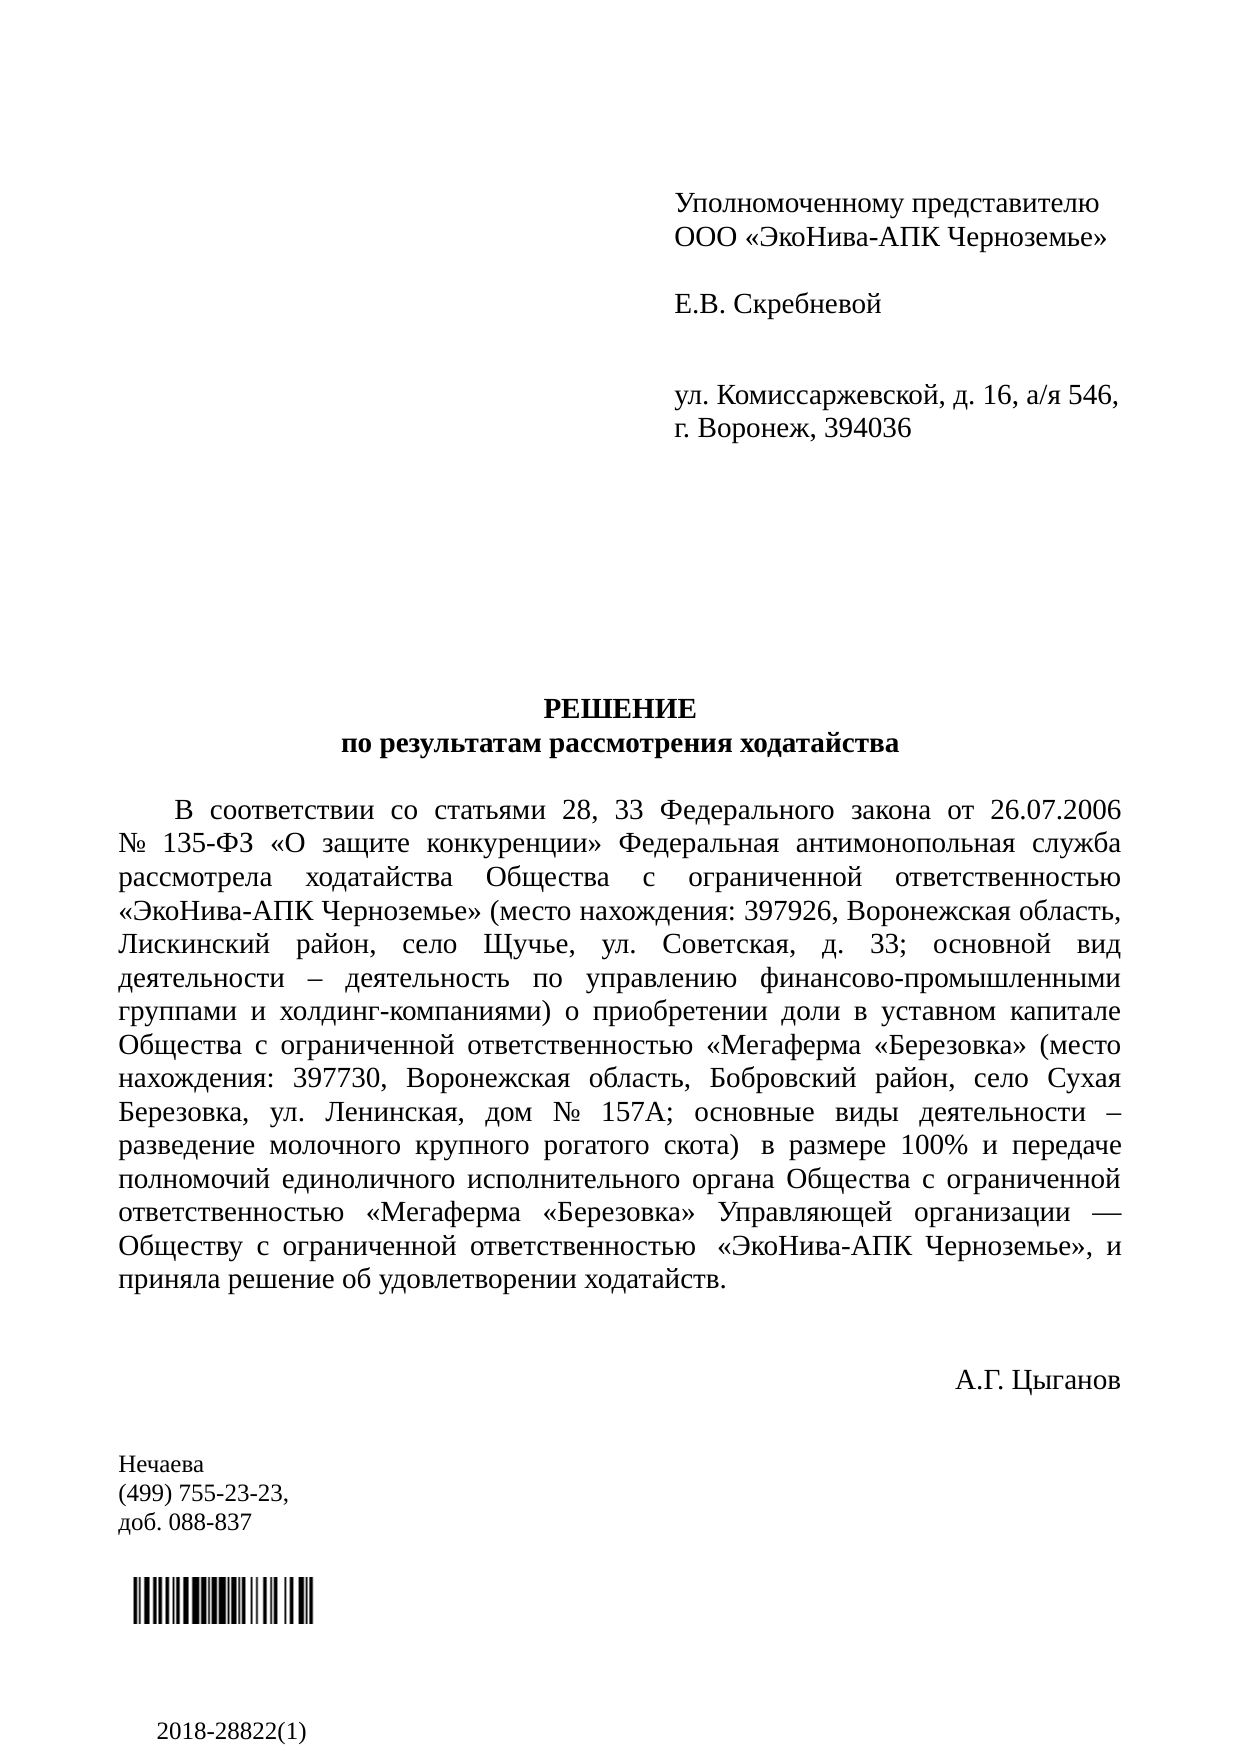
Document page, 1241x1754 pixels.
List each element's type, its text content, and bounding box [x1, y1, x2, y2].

text по результатам рассмотрения ходатайства [118, 725, 1122, 758]
subtitle ООО «ЭкоНива-АПК Черноземье» [118, 219, 1122, 252]
text А.Г. Цыганов [74, 1362, 1122, 1396]
text ул. Комиссаржевской, д. 16, а/я 546, [118, 377, 1122, 410]
text доб. 088-837 [118, 1507, 1122, 1536]
text (499) 755-23-23, [118, 1478, 1122, 1507]
subtitle Е.В. Скребневой [118, 286, 1122, 319]
picture [118, 1577, 331, 1624]
subtitle Уполномоченному представителю [118, 185, 1122, 219]
text РЕШЕНИЕ [118, 691, 1122, 725]
text г. Воронеж, 394036 [118, 410, 1122, 444]
text В соответствии со статьями 28, 33 Федерального закона от 26.07.2006 № 135-ФЗ «О защите конкуренции» Федеральная антимонопольная служба рассмотрела ходатайства Общества с ограниченной ответственностью «ЭкоНива-АПК Черноземье» (место нахождения: 397926, Воронежская область, Лискинский район, село Щучье, ул. Советская, д. 33; основной вид деятельности – деятельность по управлению финансово-промышленными группами и холдинг-компаниями) о приобретении доли в уставном капитале Общества с ограниченной ответственностью «Мегаферма «Березовка» (место нахождения: 397730, Воронежская область, Бобровский район, село Сухая Березовка, ул. Ленинская, дом № 157А; основные виды деятельности – разведение молочного крупного рогатого скота) в размере 100% и передаче полномочий единоличного исполнительного органа Общества с ограниченной ответственностью «Мегаферма «Березовка» Управляющей организации — Обществу с ограниченной ответственностью «ЭкоНива-АПК Черноземье», и приняла решение об удовлетворении ходатайств. [118, 792, 1122, 1295]
subtitle Нечаева [118, 1449, 1122, 1478]
